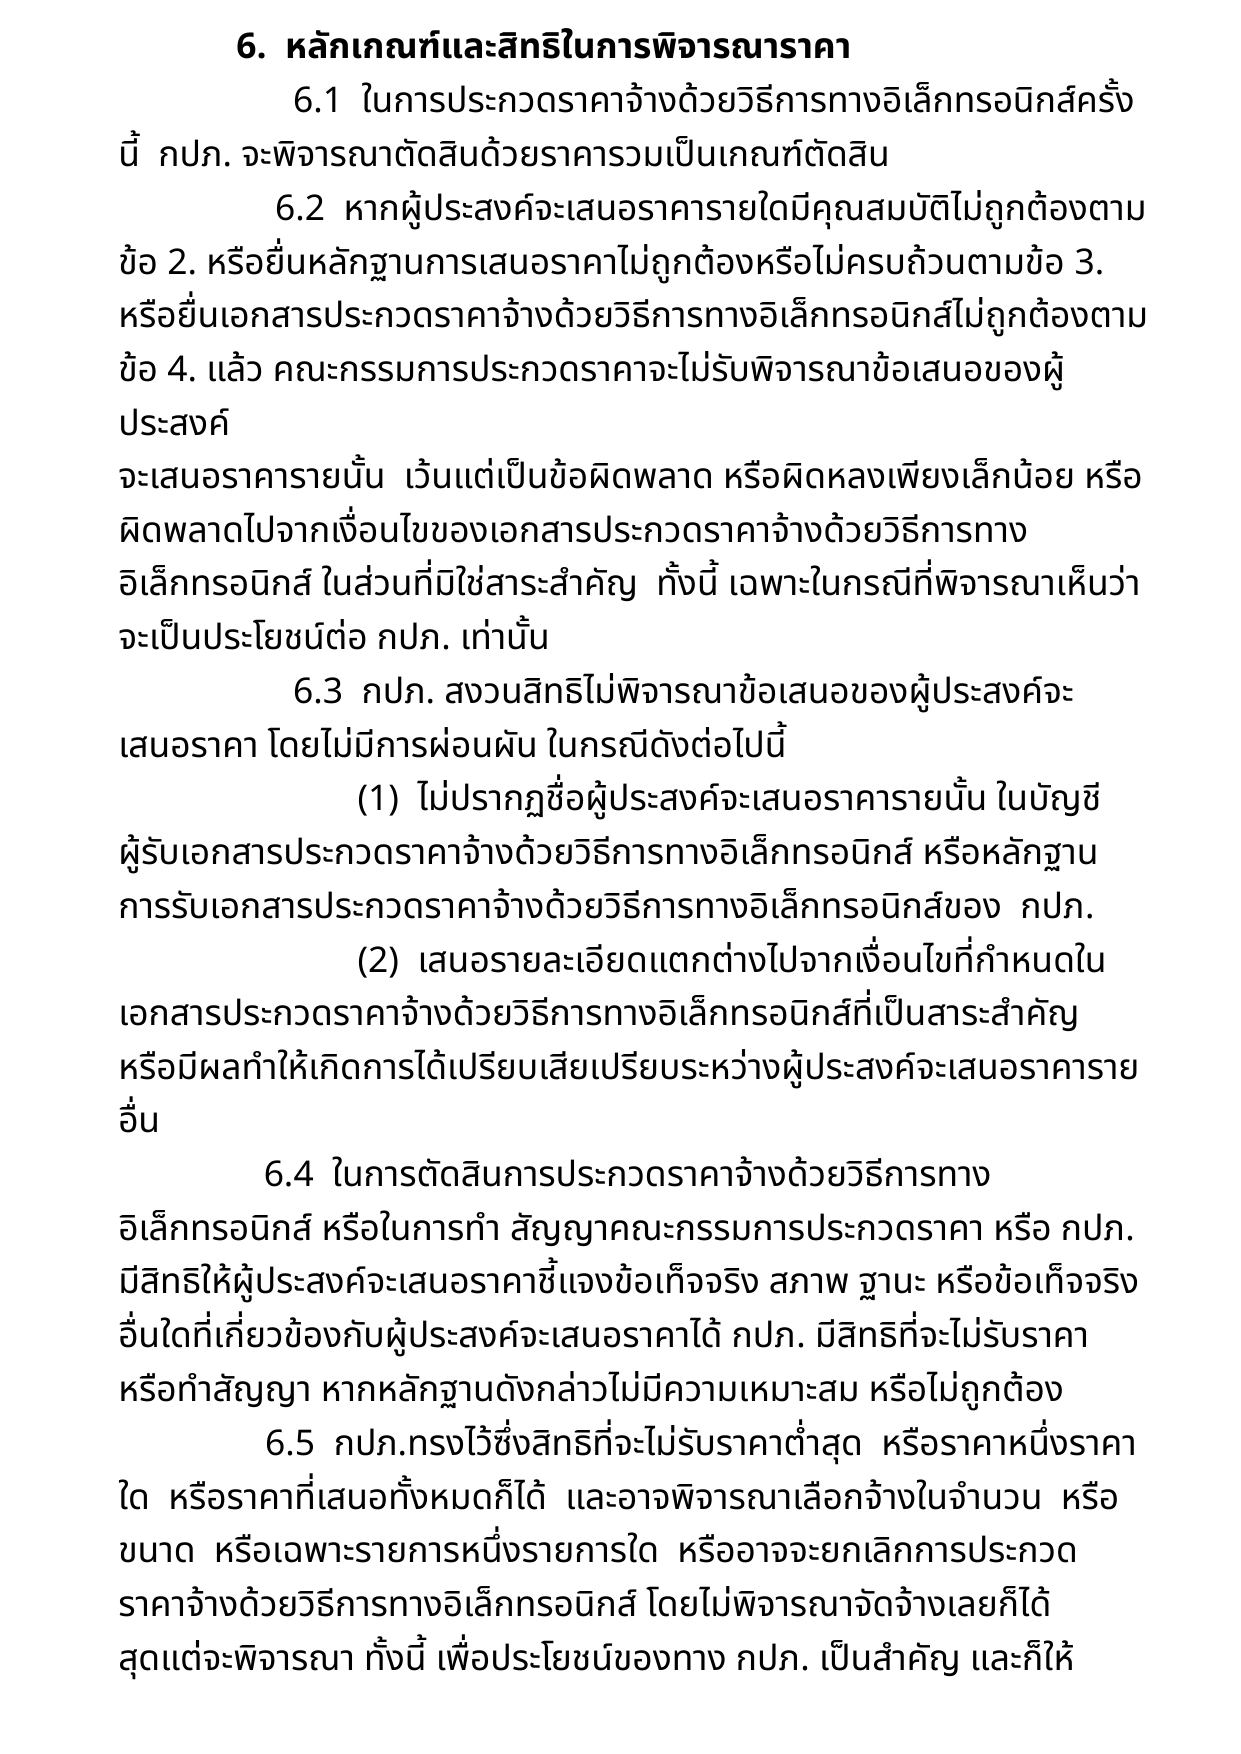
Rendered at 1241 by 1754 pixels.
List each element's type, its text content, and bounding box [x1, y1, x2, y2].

text จะเสนอราคารายนั้น เว้นแต่เป็นข้อผิดพลาด หรือผิดหลงเพียงเล็กน้อย หรือผิดพลาดไปจากเงื่อนไขของเอกสารประกวดราคาจ้างด้วยวิธีการทางอิเล็กทรอนิกส์ ในส่วนที่มิใช่สาระสำคัญ ทั้งนี้ เฉพาะในกรณีที่พิจารณาเห็นว่าจะเป็นประโยชน์ต่อ กปภ. เท่านั้น [118, 451, 1144, 666]
text 6.2 หากผู้ประสงค์จะเสนอราคารายใดมีคุณสมบัติไม่ถูกต้องตามข้อ 2. หรือยื่นหลักฐานการเสนอราคาไม่ถูกต้องหรือไม่ครบถ้วนตามข้อ 3. หรือยื่นเอกสารประกวดราคาจ้างด้วยวิธีการทางอิเล็กทรอนิกส์ไม่ถูกต้องตามข้อ 4. แล้ว คณะกรรมการประกวดราคาจะไม่รับพิจารณาข้อเสนอของผู้ประสงค์ [118, 182, 1162, 451]
text 6.3 กปภ. สงวนสิทธิไม่พิจารณาข้อเสนอของผู้ประสงค์จะเสนอราคา โดยไม่มีการผ่อนผัน ในกรณีดังต่อไปนี้ [118, 666, 1144, 773]
text (2) เสนอรายละเอียดแตกต่างไปจากเงื่อนไขที่กำหนดในเอกสารประกวดราคาจ้างด้วยวิธีการทางอิเล็กทรอนิกส์ที่เป็นสาระสำคัญ หรือมีผลทำให้เกิดการได้เปรียบเสียเปรียบระหว่างผู้ประสงค์จะเสนอราคารายอื่น [118, 934, 1144, 1149]
text 6.4 ในการตัดสินการประกวดราคาจ้างด้วยวิธีการทางอิเล็กทรอนิกส์ หรือในการทำ สัญญาคณะกรรมการประกวดราคา หรือ กปภ. มีสิทธิให้ผู้ประสงค์จะเสนอราคาชี้แจงข้อเท็จจริง สภาพ ฐานะ หรือข้อเท็จจริงอื่นใดที่เกี่ยวข้องกับผู้ประสงค์จะเสนอราคาได้ กปภ. มีสิทธิที่จะไม่รับราคาหรือทำสัญญา หากหลักฐานดังกล่าวไม่มีความเหมาะสม หรือไม่ถูกต้อง [118, 1149, 1144, 1418]
text (1) ไม่ปรากฏชื่อผู้ประสงค์จะเสนอราคารายนั้น ในบัญชีผู้รับเอกสารประกวดราคาจ้างด้วยวิธีการทางอิเล็กทรอนิกส์ หรือหลักฐานการรับเอกสารประกวดราคาจ้างด้วยวิธีการทางอิเล็กทรอนิกส์ของ กปภ. [118, 773, 1146, 934]
text 6.1 ในการประกวดราคาจ้างด้วยวิธีการทางอิเล็กทรอนิกส์ครั้งนี้ กปภ. จะพิจารณาตัดสินด้วยราคารวมเป็นเกณฑ์ตัดสิน [118, 75, 1144, 182]
text 6.5 กปภ.ทรงไว้ซึ่งสิทธิที่จะไม่รับราคาต่ำสุด หรือราคาหนึ่งราคาใด หรือราคาที่เสนอทั้งหมดก็ได้ และอาจพิจารณาเลือกจ้างในจำนวน หรือขนาด หรือเฉพาะรายการหนึ่งรายการใด หรืออาจจะยกเลิกการประกวดราคาจ้างด้วยวิธีการทางอิเล็กทรอนิกส์ โดยไม่พิจารณาจัดจ้างเลยก็ได้ สุดแต่จะพิจารณา ทั้งนี้ เพื่อประโยชน์ของทาง กปภ. เป็นสำคัญ และก็ให้ [118, 1418, 1144, 1686]
text 6. หลักเกณฑ์และสิทธิในการพิจารณาราคา [118, 21, 1144, 75]
